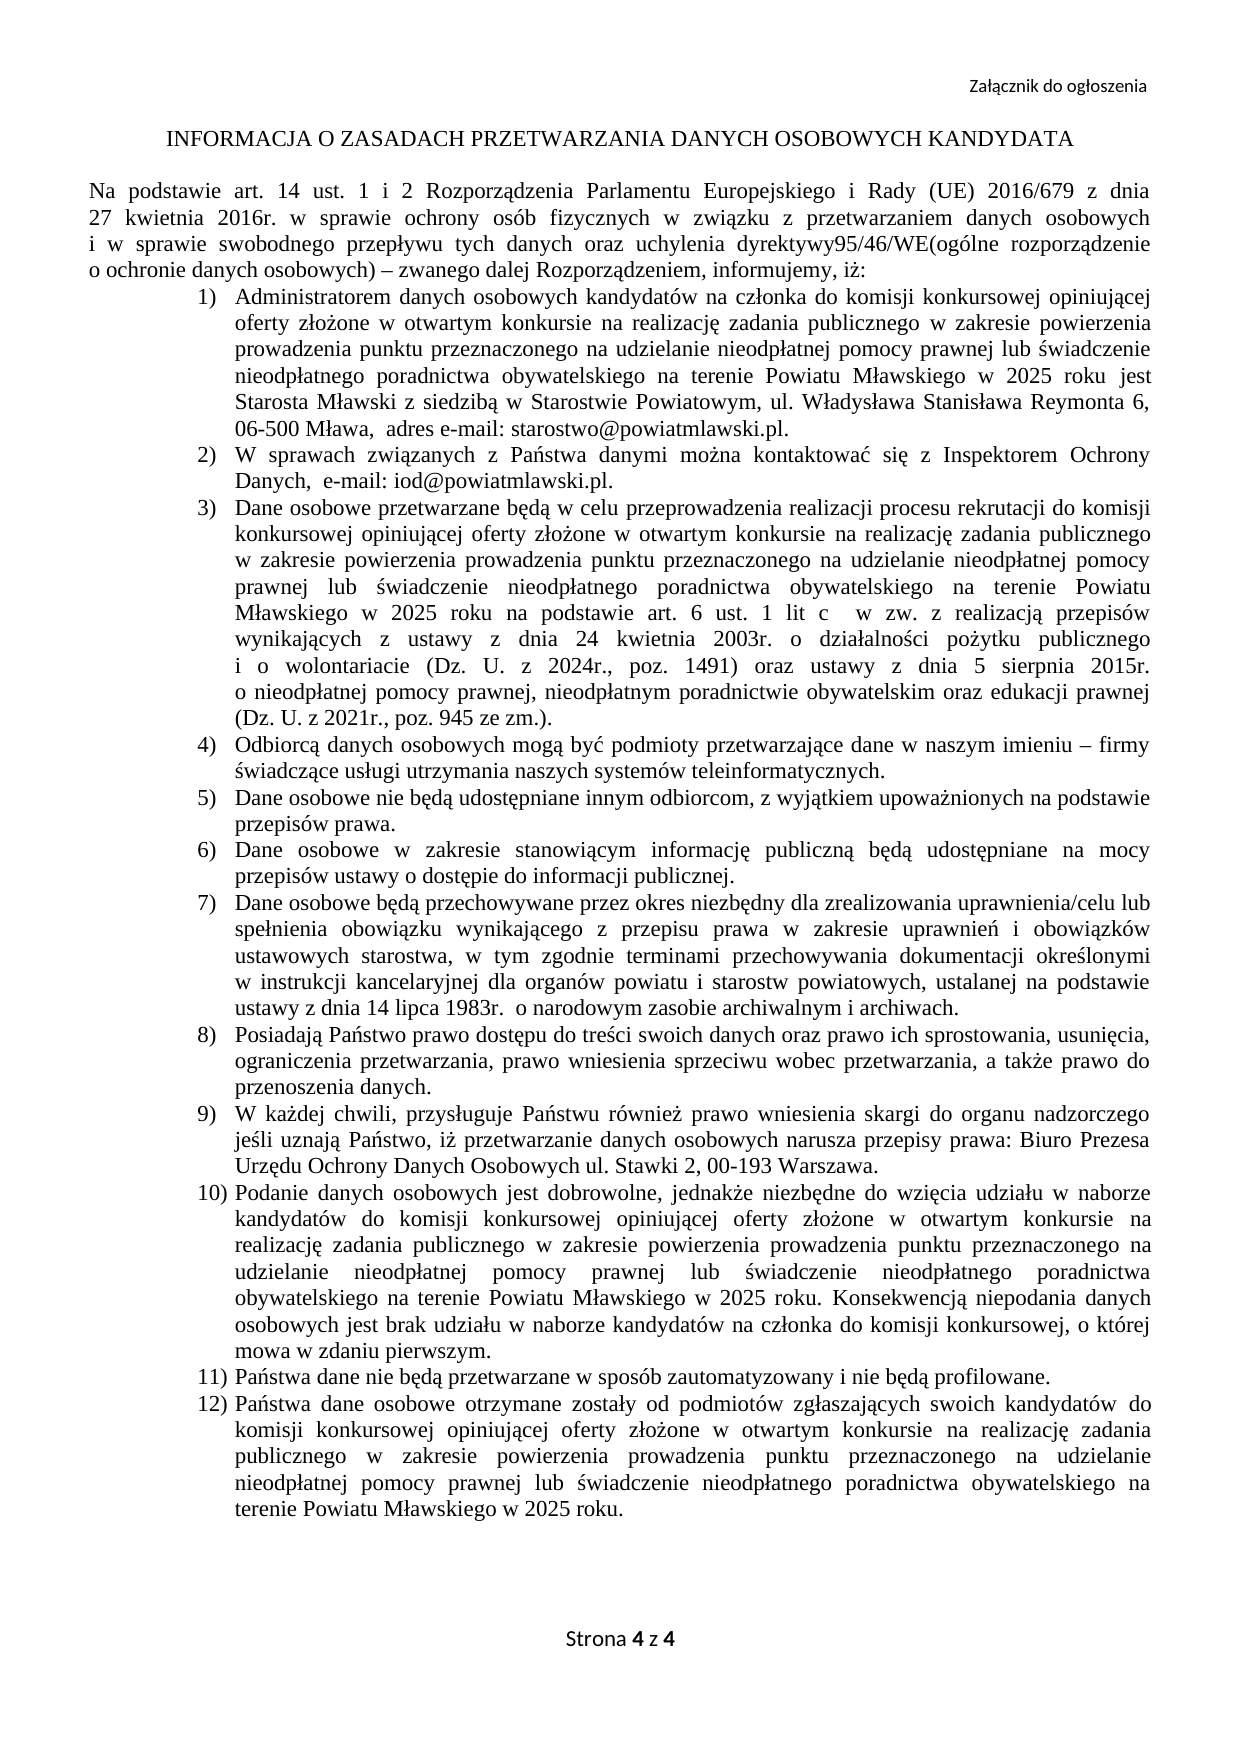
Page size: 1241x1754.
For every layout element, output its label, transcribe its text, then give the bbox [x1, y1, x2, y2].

list Dane osobowe w zakresie stanowiącym informację publiczną będą udostępniane na mocy przepisów ustawy o dostępie do informacji publicznej. [197, 836, 1152, 889]
table_header [115, 1521, 471, 1549]
list Podanie danych osobowych jest dobrowolne, jednakże niezbędne do wzięcia udziału w naborze kandydatów do komisji konkursowej opiniującej oferty złożone w otwartym konkursie na realizację zadania publicznego w zakresie powierzenia prowadzenia punktu przeznaczonego na udzielanie nieodpłatnej pomocy prawnej lub świadczenie nieodpłatnego poradnictwa obywatelskiego na terenie Powiatu Mławskiego w 2025 roku. Konsekwencją niepodania danych osobowych jest brak udziału w naborze kandydatów na członka do komisji konkursowej, o której mowa w zdaniu pierwszym. [197, 1179, 1152, 1363]
list W sprawach związanych z Państwa danymi można kontaktować się z Inspektorem Ochrony Danych, e-mail: iod@powiatmlawski.pl. [197, 441, 1152, 494]
list Odbiorcą danych osobowych mogą być podmioty przetwarzające dane w naszym imieniu – firmy świadczące usługi utrzymania naszych systemów teleinformatycznych. [197, 731, 1152, 783]
list Dane osobowe nie będą udostępniane innym odbiorcom, z wyjątkiem upoważnionych na podstawie przepisów prawa. [197, 783, 1152, 836]
text Na podstawie art. 14 ust. 1 i 2 Rozporządzenia Parlamentu Europejskiego i Rady (UE) 2016/679 z dnia 27 kwietnia 2016r. w sprawie ochrony osób fizycznych w związku z przetwarzaniem danych osobowych i w sprawie swobodnego przepływu tych danych oraz uchylenia dyrektywy95/46/WE(ogólne rozporządzenie o ochronie danych osobowych) – zwanego dalej Rozporządzeniem, informujemy, iż: [89, 177, 1152, 283]
list W każdej chwili, przysługuje Państwu również prawo wniesienia skargi do organu nadzorczego jeśli uznają Państwo, iż przetwarzanie danych osobowych narusza przepisy prawa: Biuro Prezesa Urzędu Ochrony Danych Osobowych ul. Stawki 2, 00-193 Warszawa. [197, 1100, 1152, 1179]
list Posiadają Państwo prawo dostępu do treści swoich danych oraz prawo ich sprostowania, usunięcia, ograniczenia przetwarzania, prawo wniesienia sprzeciwu wobec przetwarzania, a także prawo do przenoszenia danych. [197, 1021, 1152, 1100]
list Dane osobowe będą przechowywane przez okres niezbędny dla zrealizowania uprawnienia/celu lub spełnienia obowiązku wynikającego z przepisu prawa w zakresie uprawnień i obowiązków ustawowych starostwa, w tym zgodnie terminami przechowywania dokumentacji określonymi w instrukcji kancelaryjnej dla organów powiatu i starostw powiatowych, ustalanej na podstawie ustawy z dnia 14 lipca 1983r. o narodowym zasobie archiwalnym i archiwach. [197, 889, 1152, 1021]
list Państwa dane osobowe otrzymane zostały od podmiotów zgłaszających swoich kandydatów do komisji konkursowej opiniującej oferty złożone w otwartym konkursie na realizację zadania publicznego w zakresie powierzenia prowadzenia punktu przeznaczonego na udzielanie nieodpłatnej pomocy prawnej lub świadczenie nieodpłatnego poradnictwa obywatelskiego na terenie Powiatu Mławskiego w 2025 roku. [197, 1390, 1152, 1521]
list Dane osobowe przetwarzane będą w celu przeprowadzenia realizacji procesu rekrutacji do komisji konkursowej opiniującej oferty złożone w otwartym konkursie na realizację zadania publicznego w zakresie powierzenia prowadzenia punktu przeznaczonego na udzielanie nieodpłatnej pomocy prawnej lub świadczenie nieodpłatnego poradnictwa obywatelskiego na terenie Powiatu Mławskiego w 2025 roku na podstawie art. 6 ust. 1 lit c w zw. z realizacją przepisów wynikających z ustawy z dnia 24 kwietnia 2003r. o działalności pożytku publicznego i o wolontariacie (Dz. U. z 2024r., poz. 1491) oraz ustawy z dnia 5 sierpnia 2015r. o nieodpłatnej pomocy prawnej, nieodpłatnym poradnictwie obywatelskim oraz edukacji prawnej (Dz. U. z 2021r., poz. 945 ze zm.). [197, 494, 1152, 731]
list Administratorem danych osobowych kandydatów na członka do komisji konkursowej opiniującej oferty złożone w otwartym konkursie na realizację zadania publicznego w zakresie powierzenia prowadzenia punktu przeznaczonego na udzielanie nieodpłatnej pomocy prawnej lub świadczenie nieodpłatnego poradnictwa obywatelskiego na terenie Powiatu Mławskiego w 2025 roku jest Starosta Mławski z siedzibą w Starostwie Powiatowym, ul. Władysława Stanisława Reymonta 6, 06-500 Mława, adres e-mail: starostwo@powiatmlawski.pl. [197, 283, 1152, 441]
table_header [691, 1521, 1030, 1549]
list Państwa dane nie będą przetwarzane w sposób zautomatyzowany i nie będą profilowane. [197, 1363, 1152, 1390]
table_header [471, 1521, 691, 1549]
text INFORMACJA O ZASADACH PRZETWARZANIA DANYCH OSOBOWYCH KANDYDATA [89, 125, 1152, 151]
